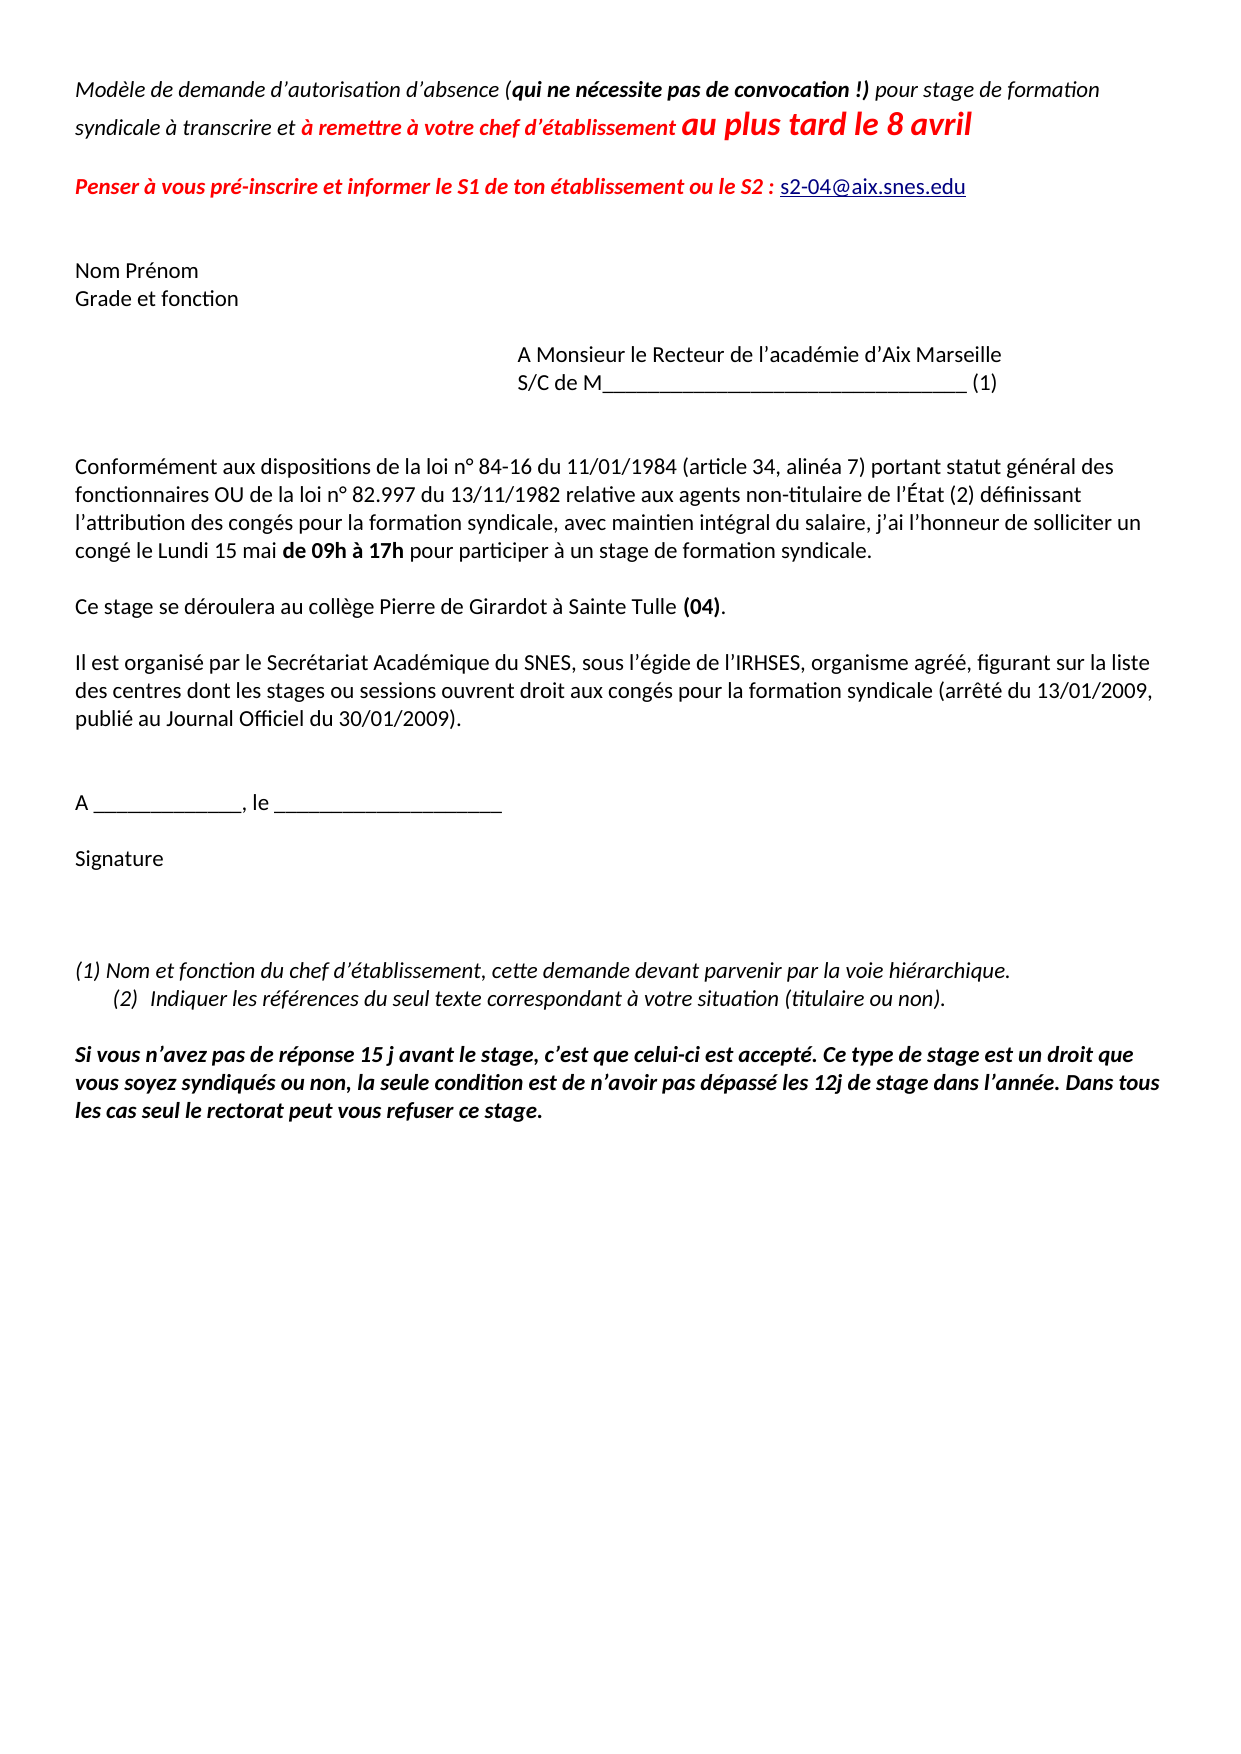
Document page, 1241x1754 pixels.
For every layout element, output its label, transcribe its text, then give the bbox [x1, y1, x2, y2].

text l’attribution des congés pour la formation syndicale, avec maintien intégral du salaire, j’ai l’honneur de solliciter un [75, 508, 1165, 536]
text A _____________, le ____________________ [75, 788, 1165, 816]
text Signature [75, 844, 1165, 872]
text Si vous n’avez pas de réponse 15 j avant le stage, c’est que celui-ci est accepté. Ce type de stage est un droit que vous soyez syndiqués ou non, la seule condition est de n’avoir pas dépassé les 12j de stage dans l’année. Dans tous les cas seul le rectorat peut vous refuser ce stage. [75, 1040, 1165, 1124]
list Indiquer les références du seul texte correspondant à votre situation (titulaire ou non). [112, 984, 1165, 1012]
text Grade et fonction [75, 284, 1165, 312]
text fonctionnaires OU de la loi n° 82.997 du 13/11/1982 relative aux agents non-titulaire de l’État (2) définissant [75, 480, 1165, 508]
text publié au Journal Officiel du 30/01/2009). [75, 704, 1165, 732]
text A Monsieur le Recteur de l’académie d’Aix Marseille [75, 340, 1165, 368]
text des centres dont les stages ou sessions ouvrent droit aux congés pour la formation syndicale (arrêté du 13/01/2009, [75, 676, 1165, 704]
text congé le Lundi 15 mai de 09h à 17h pour participer à un stage de formation syndicale. [75, 536, 1165, 564]
text Nom Prénom [75, 256, 1165, 284]
text Conformément aux dispositions de la loi n° 84-16 du 11/01/1984 (article 34, alinéa 7) portant statut général des [75, 452, 1165, 480]
text S/C de M________________________________ (1) [75, 368, 1165, 396]
text Ce stage se déroulera au collège Pierre de Girardot à Sainte Tulle (04). [75, 592, 1165, 620]
text Il est organisé par le Secrétariat Académique du SNES, sous l’égide de l’IRHSES, organisme agréé, figurant sur la liste [75, 648, 1165, 676]
text Penser à vous pré-inscrire et informer le S1 de ton établissement ou le S2 : s2-04@aix.snes.edu [75, 172, 1165, 200]
text (1) Nom et fonction du chef d’établissement, cette demande devant parvenir par la voie hiérarchique. [75, 956, 1165, 984]
text Modèle de demande d’autorisation d’absence (qui ne nécessite pas de convocation !) pour stage de formation syndicale à transcrire et à remettre à votre chef d’établissement au plus tard le 8 avril [75, 75, 1165, 144]
